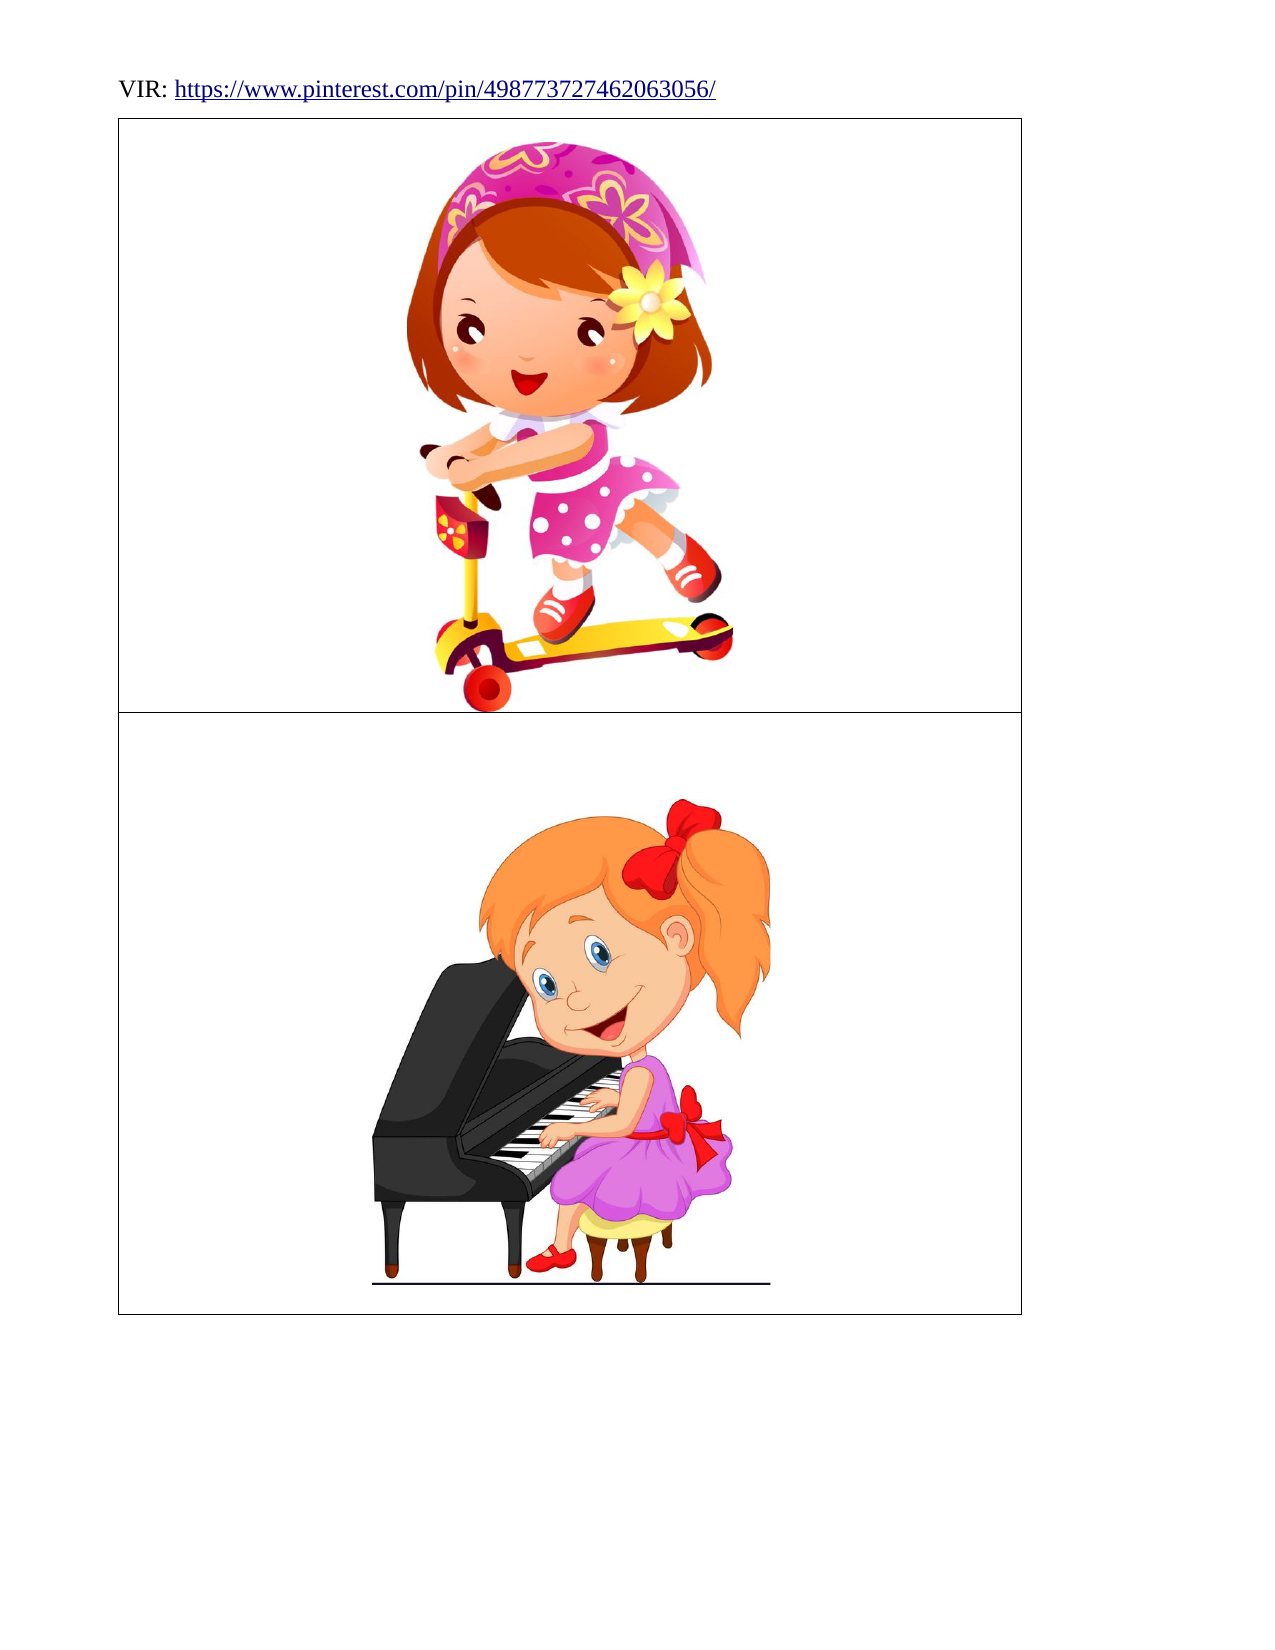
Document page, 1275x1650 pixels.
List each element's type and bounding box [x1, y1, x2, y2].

table_cell [119, 713, 1021, 1314]
table_header [119, 119, 1021, 712]
